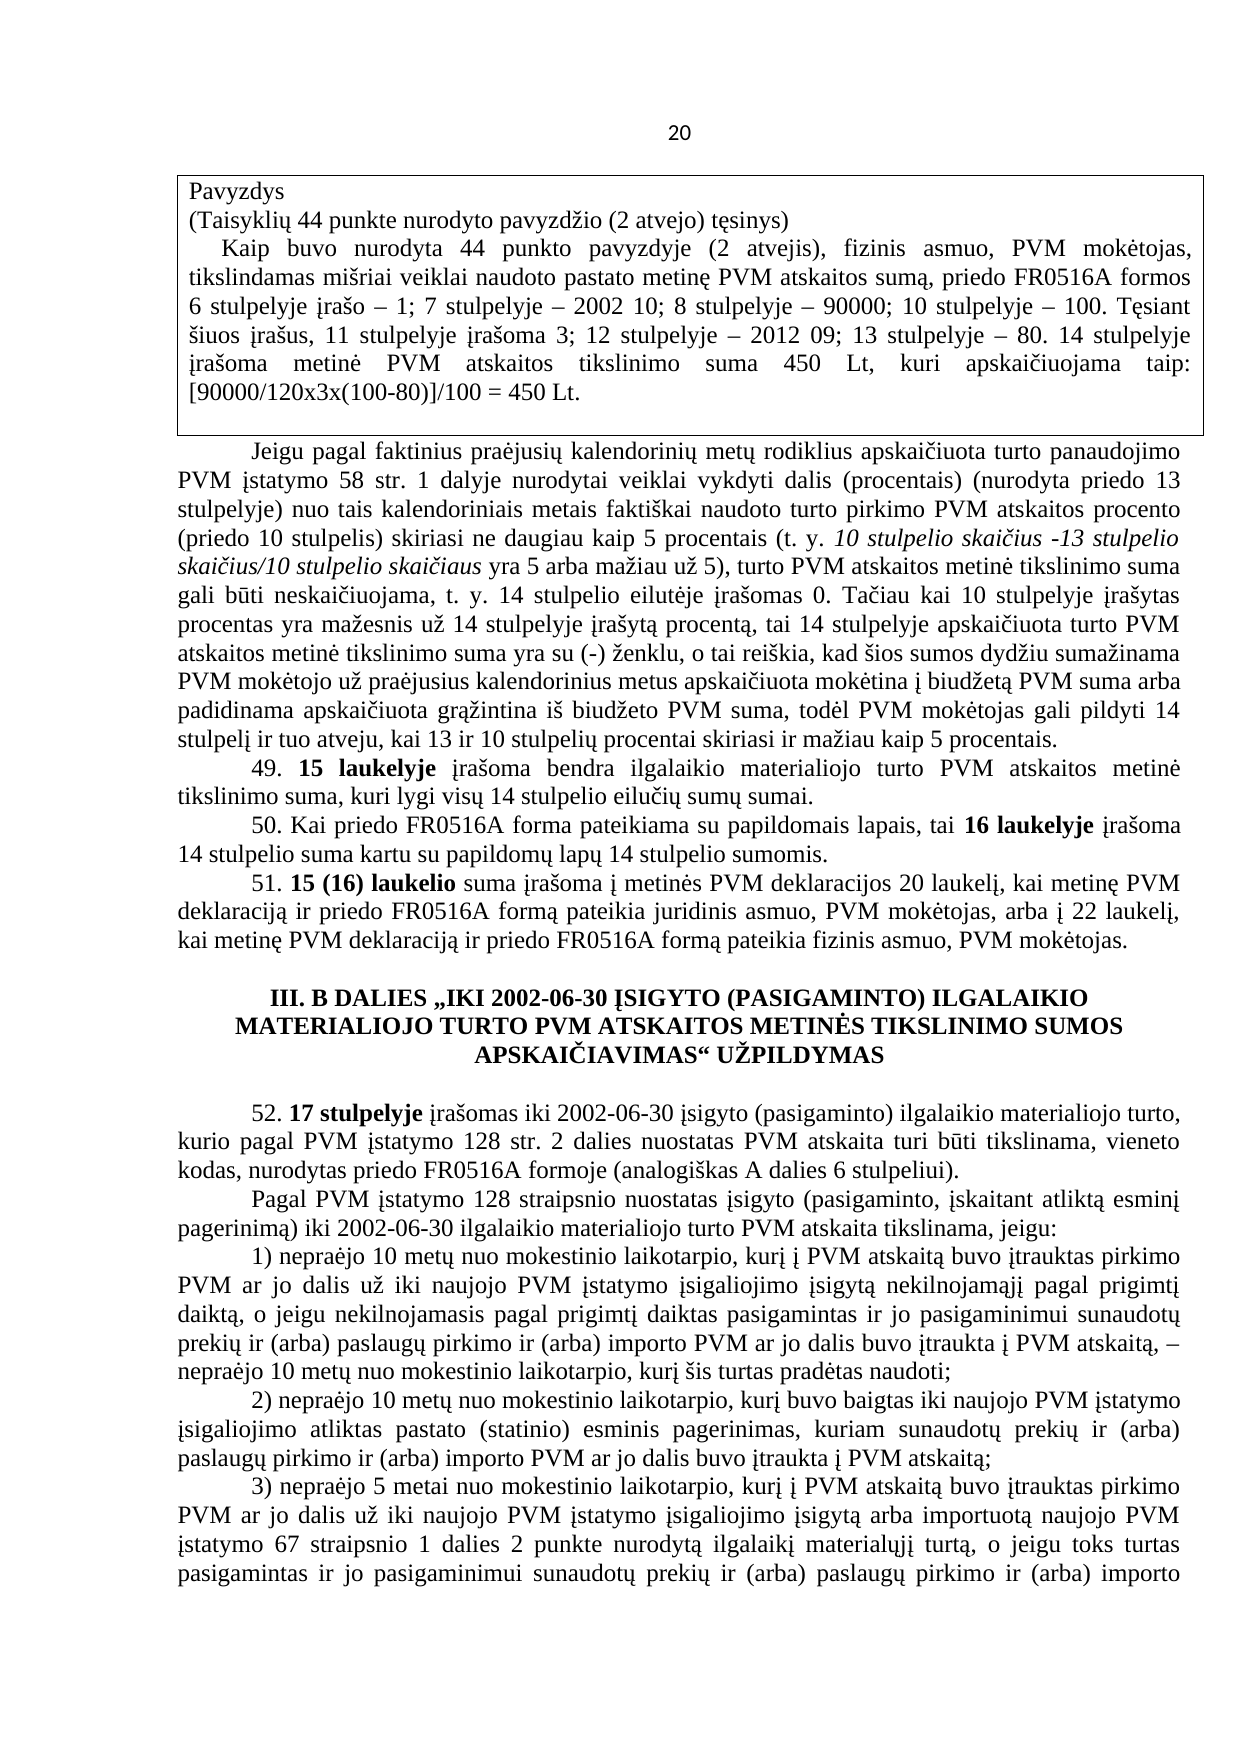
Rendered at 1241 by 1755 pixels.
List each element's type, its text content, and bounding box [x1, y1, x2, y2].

text III. B DALIES „IKI 2002-06-30 ĮSIGYTO (PASIGAMINTO) ILGALAIKIO MATERIALIOJO TURTO PVM ATSKAITOS METINĖS TIKSLINIMO SUMOS APSKAIČIAVIMAS“ UŽPILDYMAS [177, 983, 1181, 1069]
text Pagal PVM įstatymo 128 straipsnio nuostatas įsigyto (pasigaminto, įskaitant atliktą esminį pagerinimą) iki 2002-06-30 ilgalaikio materialiojo turto PVM atskaita tikslinama, jeigu: [177, 1184, 1181, 1241]
text 2) nepraėjo 10 metų nuo mokestinio laikotarpio, kurį buvo baigtas iki naujojo PVM įstatymo įsigaliojimo atliktas pastato (statinio) esminis pagerinimas, kuriam sunaudotų prekių ir (arba) paslaugų pirkimo ir (arba) importo PVM ar jo dalis buvo įtraukta į PVM atskaitą; [177, 1385, 1181, 1471]
text Jeigu pagal faktinius praėjusių kalendorinių metų rodiklius apskaičiuota turto panaudojimo PVM įstatymo 58 str. 1 dalyje nurodytai veiklai vykdyti dalis (procentais) (nurodyta priedo 13 stulpelyje) nuo tais kalendoriniais metais faktiškai naudoto turto pirkimo PVM atskaitos procento (priedo 10 stulpelis) skiriasi ne daugiau kaip 5 procentais (t. y. 10 stulpelio skaičius -13 stulpelio skaičius/10 stulpelio skaičiaus yra 5 arba mažiau už 5), turto PVM atskaitos metinė tikslinimo suma gali būti neskaičiuojama, t. y. 14 stulpelio eilutėje įrašomas 0. Tačiau kai 10 stulpelyje įrašytas procentas yra mažesnis už 14 stulpelyje įrašytą procentą, tai 14 stulpelyje apskaičiuota turto PVM atskaitos metinė tikslinimo suma yra su (-) ženklu, o tai reiškia, kad šios sumos dydžiu sumažinama PVM mokėtojo už praėjusius kalendorinius metus apskaičiuota mokėtina į biudžetą PVM suma arba padidinama apskaičiuota grąžintina iš biudžeto PVM suma, todėl PVM mokėtojas gali pildyti 14 stulpelį ir tuo atveju, kai 13 ir 10 stulpelių procentai skiriasi ir mažiau kaip 5 procentais. [177, 436, 1181, 753]
text 52. 17 stulpelyje įrašomas iki 2002-06-30 įsigyto (pasigaminto) ilgalaikio materialiojo turto, kurio pagal PVM įstatymo 128 str. 2 dalies nuostatas PVM atskaita turi būti tikslinama, vieneto kodas, nurodytas priedo FR0516A formoje (analogiškas A dalies 6 stulpeliui). [177, 1098, 1181, 1184]
text 49. 15 laukelyje įrašoma bendra ilgalaikio materialiojo turto PVM atskaitos metinė tikslinimo suma, kuri lygi visų 14 stulpelio eilučių sumų sumai. [177, 753, 1181, 810]
table_header Pavyzdys (Taisyklių 44 punkte nurodyto pavyzdžio (2 atvejo) tęsinys) Kaip buvo nurodyta 44 punkto pavyzdyje (2 atvejis), fizinis asmuo, PVM mokėtojas, tikslindamas mišriai veiklai naudoto pastato metinę PVM atskaitos sumą, priedo FR0516A formos 6 stulpelyje įrašo – 1; 7 stulpelyje – 2002 10; 8 stulpelyje – 90000; 10 stulpelyje – 100. Tęsiant šiuos įrašus, 11 stulpelyje įrašoma 3; 12 stulpelyje – 2012 09; 13 stulpelyje – 80. 14 stulpelyje įrašoma metinė PVM atskaitos tikslinimo suma 450 Lt, kuri apskaičiuojama taip: [90000/120x3x(100-80)]/100 = 450 Lt. [178, 176, 1203, 435]
text 1) nepraėjo 10 metų nuo mokestinio laikotarpio, kurį į PVM atskaitą buvo įtrauktas pirkimo PVM ar jo dalis už iki naujojo PVM įstatymo įsigaliojimo įsigytą nekilnojamąjį pagal prigimtį daiktą, o jeigu nekilnojamasis pagal prigimtį daiktas pasigamintas ir jo pasigaminimui sunaudotų prekių ir (arba) paslaugų pirkimo ir (arba) importo PVM ar jo dalis buvo įtraukta į PVM atskaitą, – nepraėjo 10 metų nuo mokestinio laikotarpio, kurį šis turtas pradėtas naudoti; [177, 1241, 1181, 1385]
text 51. 15 (16) laukelio suma įrašoma į metinės PVM deklaracijos 20 laukelį, kai metinę PVM deklaraciją ir priedo FR0516A formą pateikia juridinis asmuo, PVM mokėtojas, arba į 22 laukelį, kai metinę PVM deklaraciją ir priedo FR0516A formą pateikia fizinis asmuo, PVM mokėtojas. [177, 868, 1181, 954]
text 50. Kai priedo FR0516A forma pateikiama su papildomais lapais, tai 16 laukelyje įrašoma 14 stulpelio suma kartu su papildomų lapų 14 stulpelio sumomis. [177, 810, 1181, 868]
text 3) nepraėjo 5 metai nuo mokestinio laikotarpio, kurį į PVM atskaitą buvo įtrauktas pirkimo PVM ar jo dalis už iki naujojo PVM įstatymo įsigaliojimo įsigytą arba importuotą naujojo PVM įstatymo 67 straipsnio 1 dalies 2 punkte nurodytą ilgalaikį materialųjį turtą, o jeigu toks turtas pasigamintas ir jo pasigaminimui sunaudotų prekių ir (arba) paslaugų pirkimo ir (arba) importo [177, 1471, 1181, 1586]
